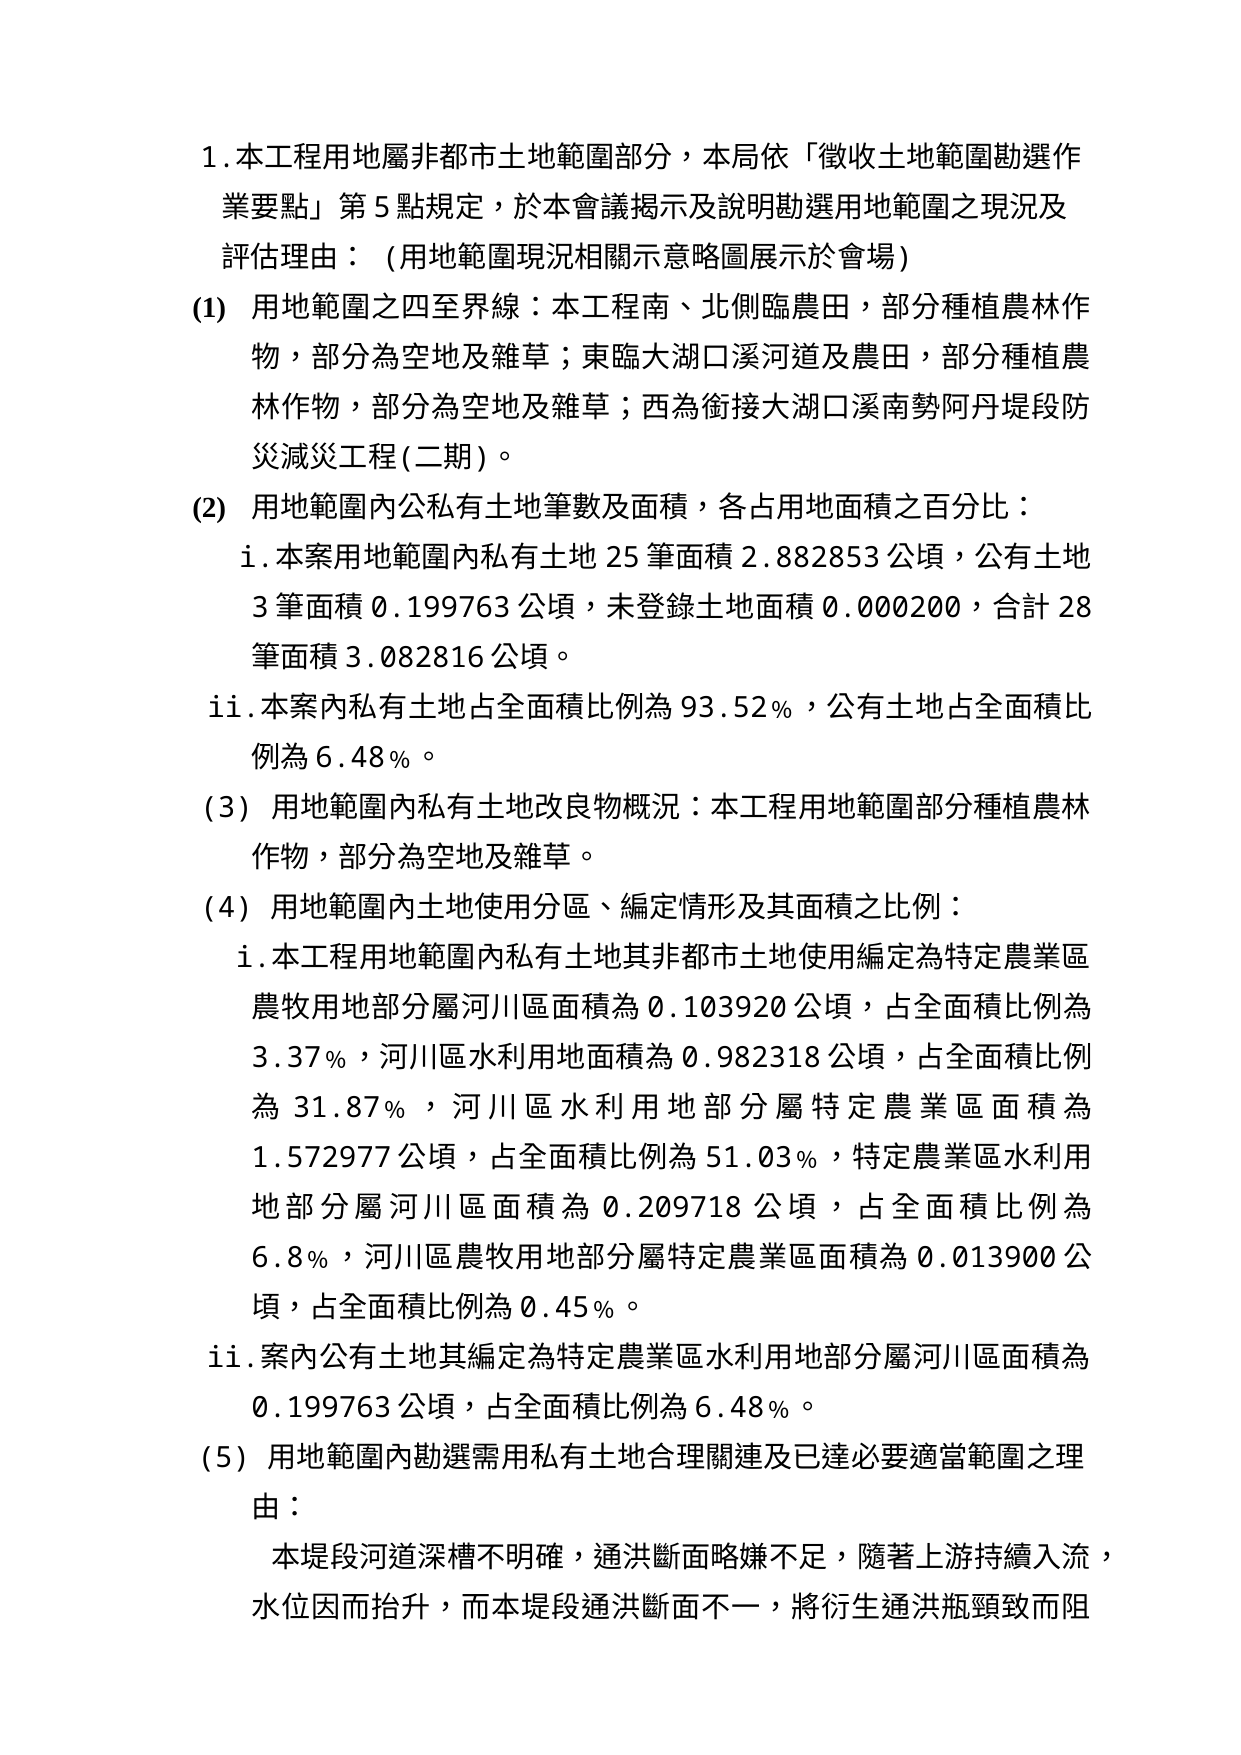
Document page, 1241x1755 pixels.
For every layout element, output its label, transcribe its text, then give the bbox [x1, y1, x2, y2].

text (3) 用地範圍內私有土地改良物概況：本工程用地範圍部分種植農林作物，部分為空地及雜草。 [147, 777, 1093, 877]
text i.本案用地範圍內私有土地25筆面積2.882853公頃，公有土地3筆面積0.199763公頃，未登錄土地面積0.000200，合計28筆面積3.082816公頃。 [133, 527, 1093, 677]
text i.本工程用地範圍內私有土地其非都市土地使用編定為特定農業區農牧用地部分屬河川區面積為0.103920公頃，占全面積比例為3.37﹪，河川區水利用地面積為0.982318公頃，占全面積比例為31.87﹪，河川區水利用地部分屬特定農業區面積為1.572977公頃，占全面積比例為51.03﹪，特定農業區水利用地部分屬河川區面積為0.209718公頃，占全面積比例為6.8﹪，河川區農牧用地部分屬特定農業區面積為0.013900公頃，占全面積比例為0.45﹪。 [148, 927, 1093, 1327]
text ii.案內公有土地其編定為特定農業區水利用地部分屬河川區面積為0.199763公頃，占全面積比例為6.48﹪。 [207, 1327, 1093, 1427]
text (4) 用地範圍內土地使用分區、編定情形及其面積之比例： [148, 877, 1093, 927]
text (5) 用地範圍內勘選需用私有土地合理關連及已達必要適當範圍之理由： [162, 1427, 1093, 1527]
list 用地範圍內公私有土地筆數及面積，各占用地面積之百分比： [192, 477, 1093, 527]
text ii.本案內私有土地占全面積比例為93.52﹪，公有土地占全面積比例為6.48﹪。 [207, 677, 1093, 777]
text 1.本工程用地屬非都市土地範圍部分，本局依「徵收土地範圍勘選作業要點」第5點規定，於本會議揭示及說明勘選用地範圍之現況及評估理由： (用地範圍現況相關示意略圖展示於會場) [148, 127, 1093, 277]
text 本堤段河道深槽不明確，通洪斷面略嫌不足，隨著上游持續入流，水位因而抬升，而本堤段通洪斷面不一，將衍生通洪瓶頸致而阻礙水流，進而造成洪水漫溢成災，為防止本堤段河床遭洪水沖刷加深，影響河防安全，地方期盼本工程儘速施作，爰依已公告用地範圍線辦理堤防興建與河道整理作業，以解除地區長期淹水之夢魘，俾利保護兩岸居民及農作物免受災害；大湖口溪治理採用25年頻率洪峰流量為計畫洪水量，本工程係以25年重現期距洪水保護標準設計，其工程範圍盡量使用公有土地，所徵收私有土地亦位於大湖口溪河川區域範圍內，已達必要最小限度範圍。 [148, 1527, 1093, 1627]
list 用地範圍之四至界線：本工程南、北側臨農田，部分種植農林作物，部分為空地及雜草；東臨大湖口溪河道及農田，部分種植農林作物，部分為空地及雜草；西為銜接大湖口溪南勢阿丹堤段防災減災工程(二期)。 [192, 277, 1093, 477]
